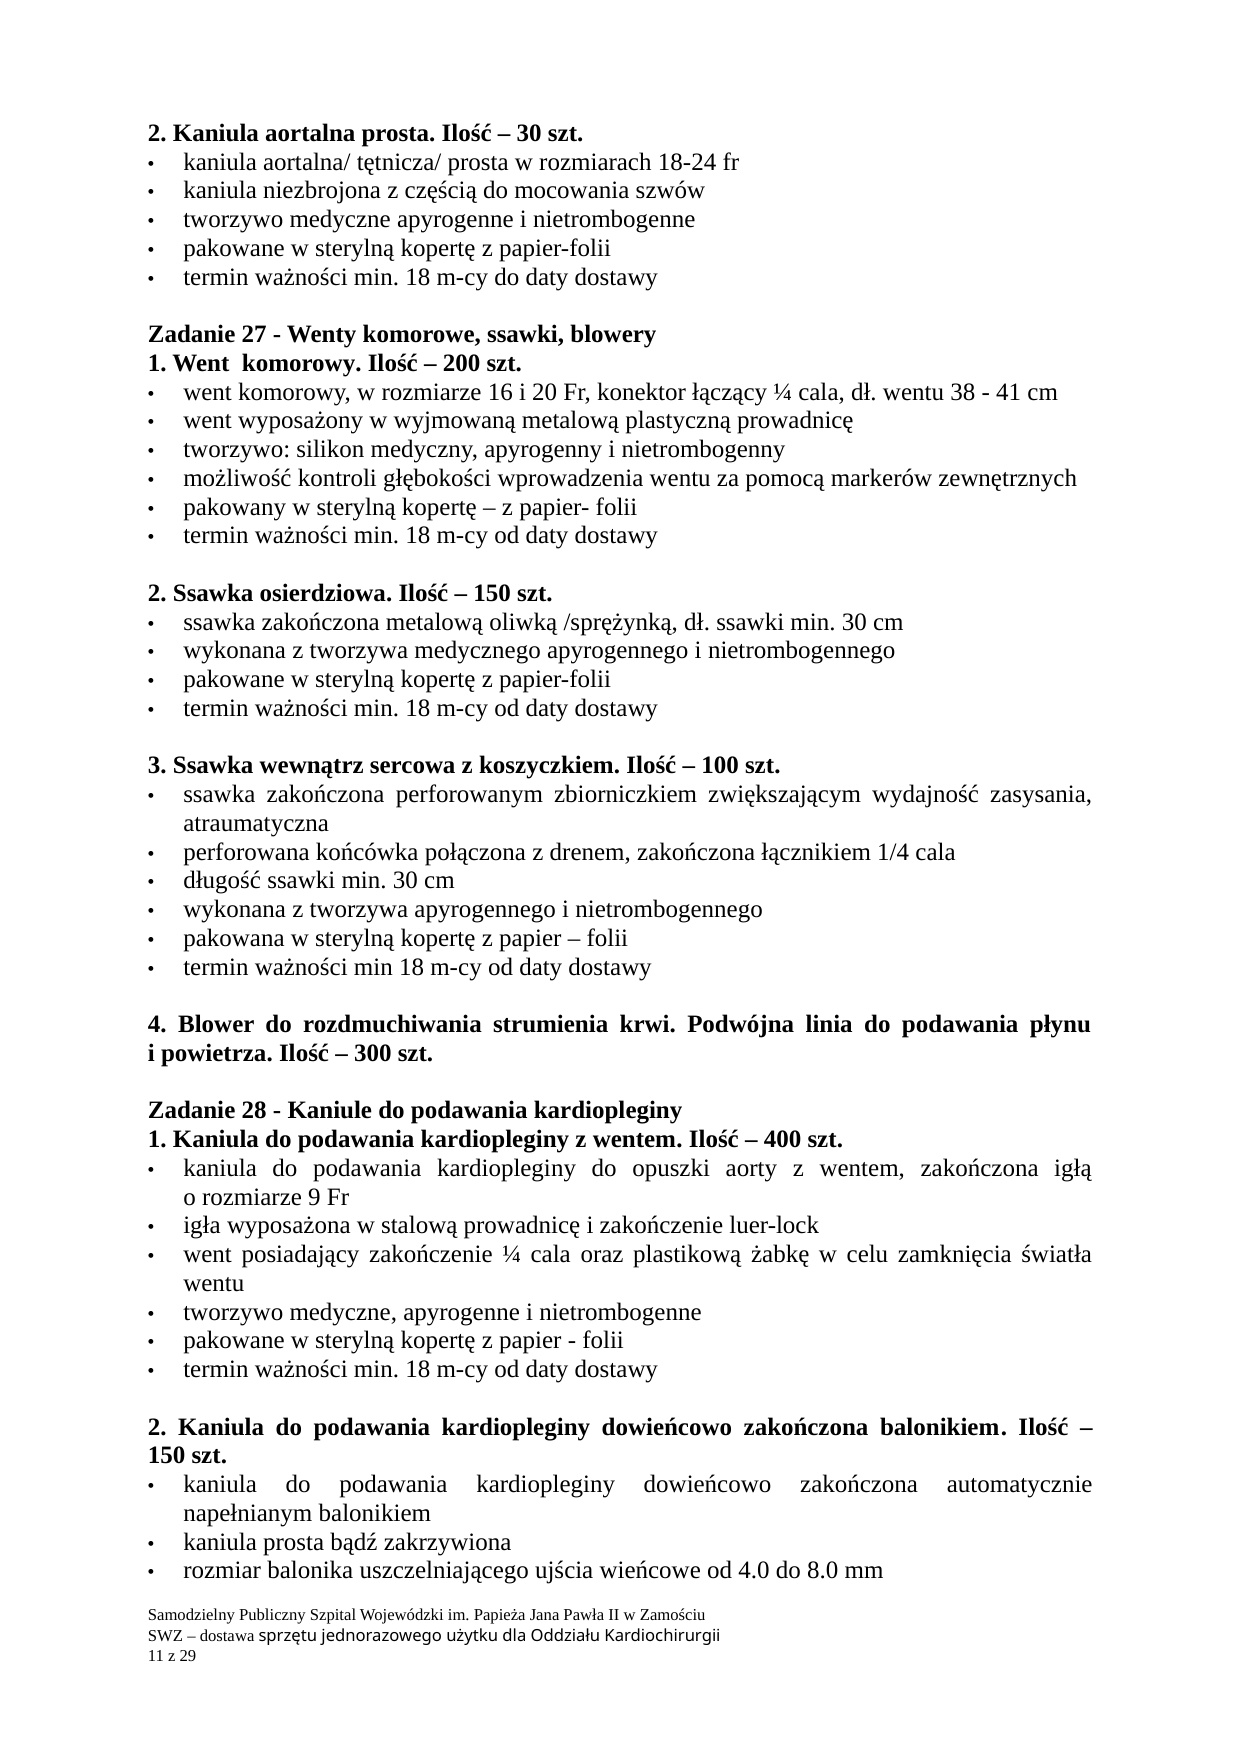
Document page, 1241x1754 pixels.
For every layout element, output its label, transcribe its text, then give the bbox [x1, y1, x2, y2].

list kaniula aortalna/ tętnicza/ prosta w rozmiarach 18-24 fr [148, 147, 1093, 176]
list kaniula niezbrojona z częścią do mocowania szwów [148, 176, 1093, 204]
list termin ważności min. 18 m-cy od daty dostawy [148, 693, 1093, 722]
list pakowany w sterylną kopertę – z papier- folii [148, 492, 1093, 521]
list rozmiar balonika uszczelniającego ujścia wieńcowe od 4.0 do 8.0 mm [148, 1556, 1093, 1584]
list pakowana w sterylną kopertę z papier – folii [148, 923, 1093, 952]
text Zadanie 28 - Kaniule do podawania kardiopleginy [148, 1096, 1093, 1124]
list kaniula prosta bądź zakrzywiona [148, 1527, 1093, 1556]
list możliwość kontroli głębokości wprowadzenia wentu za pomocą markerów zewnętrznych [148, 463, 1093, 492]
list termin ważności min. 18 m-cy od daty dostawy [148, 1354, 1093, 1383]
list wykonana z tworzywa medycznego apyrogennego i nietrombogennego [148, 636, 1093, 664]
text 2. Kaniula aortalna prosta. Ilość – 30 szt. [148, 118, 1093, 147]
list termin ważności min 18 m-cy od daty dostawy [148, 952, 1093, 981]
list tworzywo: silikon medyczny, apyrogenny i nietrombogenny [148, 434, 1093, 463]
list tworzywo medyczne apyrogenne i nietrombogenne [148, 204, 1093, 233]
text 4. Blower do rozdmuchiwania strumienia krwi. Podwójna linia do podawania płynu i powietrza. Ilość – 300 szt. [148, 1009, 1093, 1067]
list perforowana końcówka połączona z drenem, zakończona łącznikiem 1/4 cala [148, 837, 1093, 866]
list tworzywo medyczne, apyrogenne i nietrombogenne [148, 1297, 1093, 1326]
list wykonana z tworzywa apyrogennego i nietrombogennego [148, 894, 1093, 923]
list termin ważności min. 18 m-cy do daty dostawy [148, 262, 1093, 291]
list went wyposażony w wyjmowaną metalową plastyczną prowadnicę [148, 406, 1093, 434]
list went posiadający zakończenie ¼ cala oraz plastikową żabkę w celu zamknięcia światła wentu [148, 1239, 1093, 1297]
text 1. Kaniula do podawania kardiopleginy z wentem. Ilość – 400 szt. [148, 1124, 1093, 1153]
text 3. Ssawka wewnątrz sercowa z koszyczkiem. Ilość – 100 szt. [148, 751, 1093, 779]
text 2. Ssawka osierdziowa. Ilość – 150 szt. [148, 578, 1093, 607]
list pakowane w sterylną kopertę z papier - folii [148, 1326, 1093, 1354]
list ssawka zakończona metalową oliwką /sprężynką, dł. ssawki min. 30 cm [148, 607, 1093, 636]
list ssawka zakończona perforowanym zbiorniczkiem zwiększającym wydajność zasysania, atraumatyczna [148, 779, 1093, 837]
text Zadanie 27 - Wenty komorowe, ssawki, blowery [148, 319, 1093, 348]
list długość ssawki min. 30 cm [148, 866, 1093, 894]
list pakowane w sterylną kopertę z papier-folii [148, 664, 1093, 693]
text 2. Kaniula do podawania kardiopleginy dowieńcowo zakończona balonikiem. Ilość – 150 szt. [148, 1412, 1093, 1469]
text 1. Went komorowy. Ilość – 200 szt. [148, 348, 1093, 377]
list igła wyposażona w stalową prowadnicę i zakończenie luer-lock [148, 1211, 1093, 1239]
list pakowane w sterylną kopertę z papier-folii [148, 233, 1093, 262]
list kaniula do podawania kardiopleginy do opuszki aorty z wentem, zakończona igłą o rozmiarze 9 Fr [148, 1153, 1093, 1211]
list termin ważności min. 18 m-cy od daty dostawy [148, 521, 1093, 549]
list kaniula do podawania kardiopleginy dowieńcowo zakończona automatycznie napełnianym balonikiem [148, 1469, 1093, 1527]
list went komorowy, w rozmiarze 16 i 20 Fr, konektor łączący ¼ cala, dł. wentu 38 - 41 cm [148, 377, 1093, 406]
